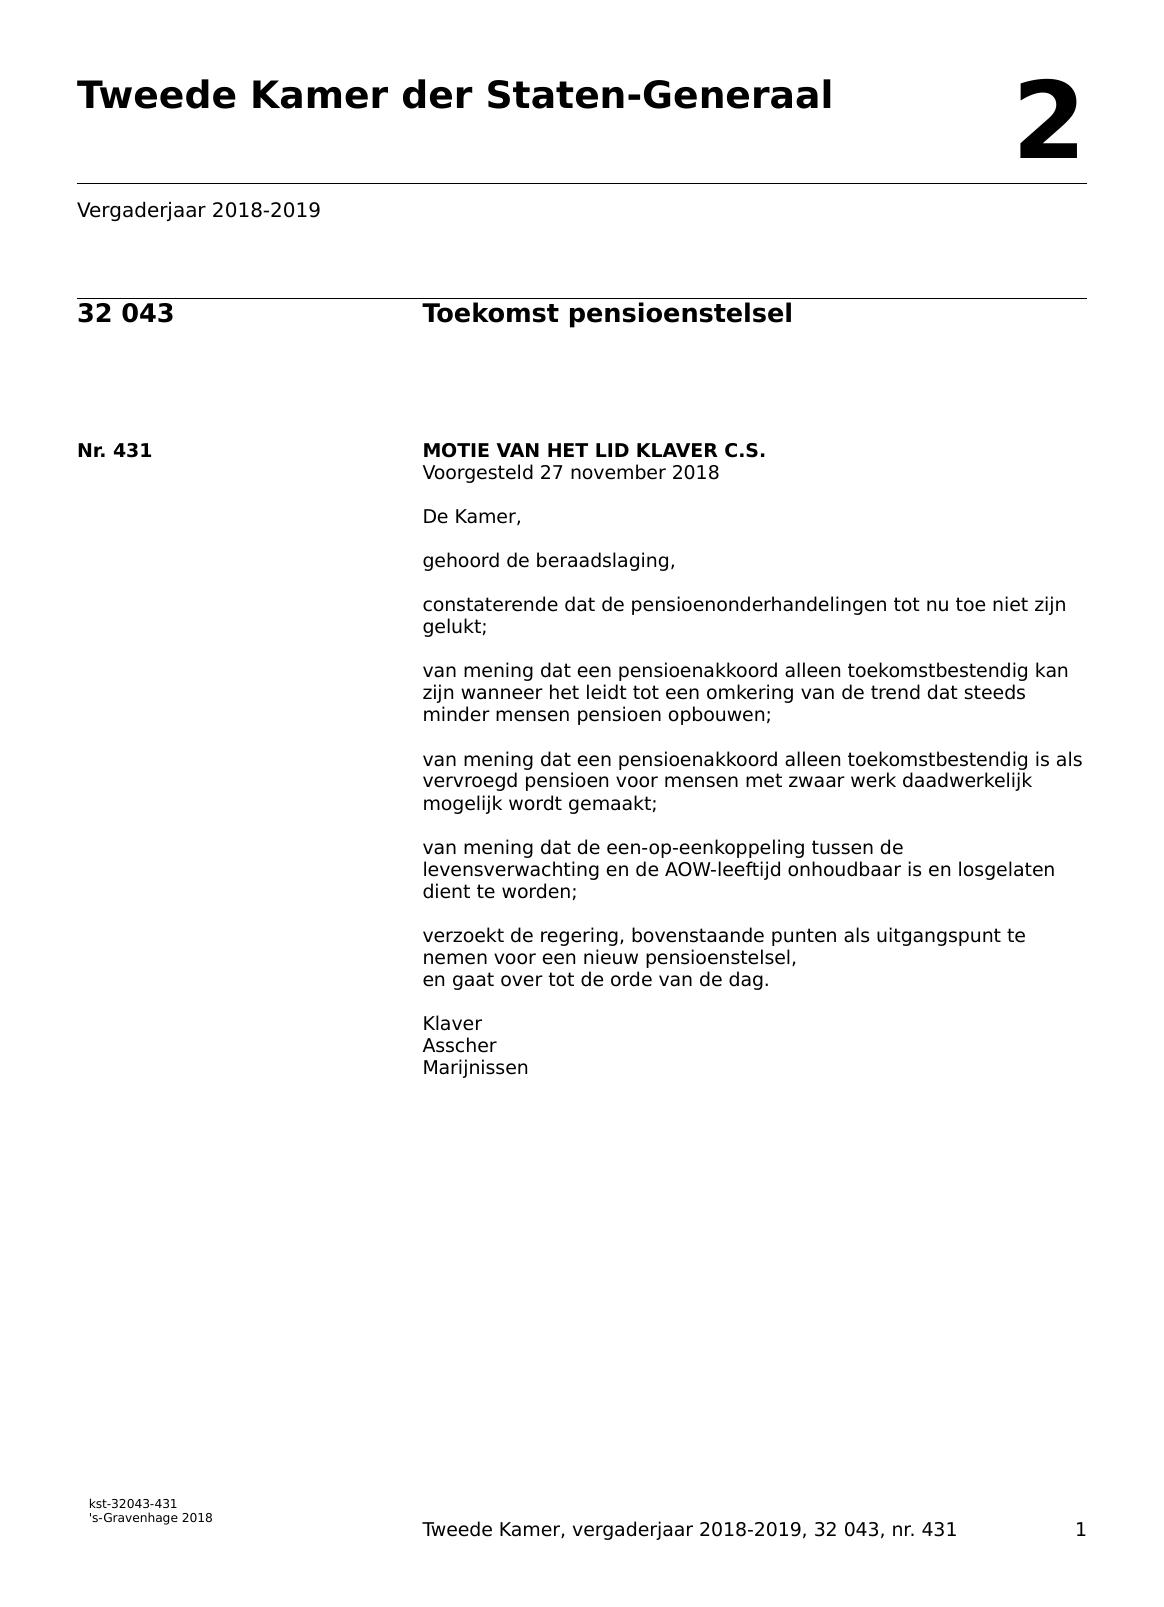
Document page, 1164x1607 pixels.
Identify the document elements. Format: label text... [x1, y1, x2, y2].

text Asscher [422, 1035, 1087, 1057]
subtitle Nr. 431 MOTIE VAN HET LID KLAVER C.S. [77, 440, 1087, 462]
text Voorgesteld 27 november 2018 [422, 462, 1087, 484]
subtitle 32 043 Toekomst pensioenstelsel [77, 299, 1087, 329]
text kst-32043-431 [88, 1497, 323, 1511]
text gehoord de beraadslaging, [422, 550, 1087, 572]
text 's-Gravenhage 2018 [88, 1511, 323, 1525]
table_cell Vergaderjaar 2018-2019 [77, 184, 1087, 298]
table_header 2 [886, 59, 1087, 183]
text en gaat over tot de orde van de dag. [422, 969, 1087, 991]
text Klaver [422, 1013, 1087, 1035]
text van mening dat een pensioenakkoord alleen toekomstbestendig is als vervroegd pensioen voor mensen met zwaar werk daadwerkelijk mogelijk wordt gemaakt; [422, 748, 1087, 814]
text Marijnissen [422, 1057, 1087, 1079]
text van mening dat de een-op-eenkoppeling tussen de levensverwachting en de AOW-leeftijd onhoudbaar is en losgelaten dient te worden; [422, 837, 1087, 902]
text constaterende dat de pensioenonderhandelingen tot nu toe niet zijn gelukt; [422, 594, 1087, 638]
text verzoekt de regering, bovenstaande punten als uitgangspunt te nemen voor een nieuw pensioenstelsel, [422, 925, 1087, 969]
text van mening dat een pensioenakkoord alleen toekomstbestendig kan zijn wanneer het leidt tot een omkering van de trend dat steeds minder mensen pensioen opbouwen; [422, 660, 1087, 726]
text De Kamer, [422, 506, 1087, 528]
table_header Tweede Kamer der Staten-Generaal [77, 59, 886, 183]
